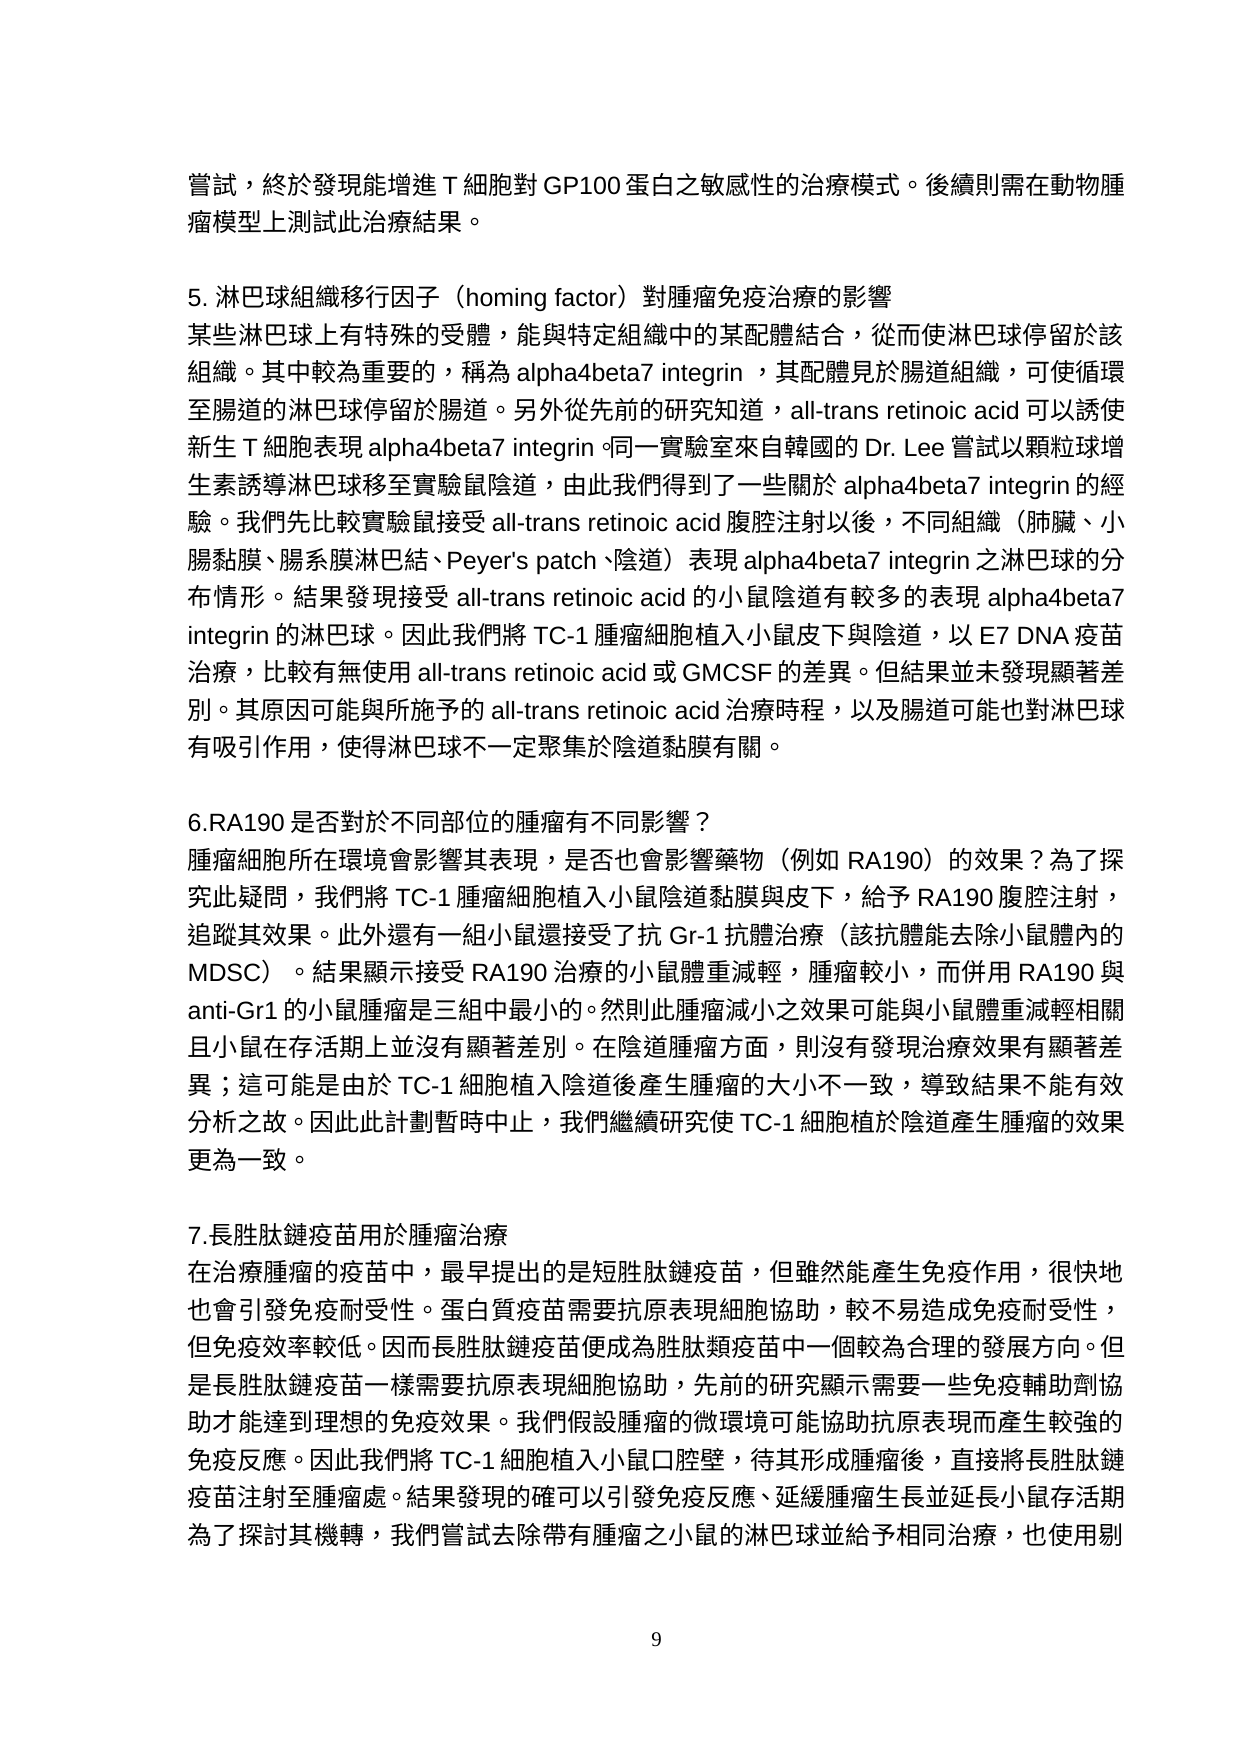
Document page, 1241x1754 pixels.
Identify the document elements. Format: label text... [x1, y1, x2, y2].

subtitle 5. 淋巴球組織移行因子（homing factor）對腫瘤免疫治療的影響 [187, 277, 1125, 314]
subtitle 7.長胜肽鏈疫苗用於腫瘤治療 [187, 1214, 1125, 1252]
subtitle 6.RA190是否對於不同部位的腫瘤有不同影響？ [187, 802, 1125, 839]
text 腫瘤細胞所在環境會影響其表現，是否也會影響藥物（例如RA190）的效果？為了探究此疑問，我們將TC-1腫瘤細胞植入小鼠陰道黏膜與皮下，給予RA190腹腔注射，追蹤其效果。此外還有一組小鼠還接受了抗Gr-1抗體治療（該抗體能去除小鼠體內的MDSC）。結果顯示接受RA190治療的小鼠體重減輕，腫瘤較小，而併用RA190與anti-Gr1的小鼠腫瘤是三組中最小的。然則此腫瘤減小之效果可能與小鼠體重減輕相關，且小鼠在存活期上並沒有顯著差別。在陰道腫瘤方面，則沒有發現治療效果有顯著差異；這可能是由於TC-1細胞植入陰道後產生腫瘤的大小不一致，導致結果不能有效分析之故。因此此計劃暫時中止，我們繼續研究使TC-1細胞植於陰道產生腫瘤的效果更為一致。 [187, 839, 1125, 1177]
text 不是所有的抗原特異性淋巴球都有相同的免疫能力。有的淋巴球相當敏感，極低濃度的抗原就可以將其活化，但是有的淋巴球較不敏感，需要相當大量的抗原才能活化之。但是在腫瘤生長過程中，腫瘤細胞並不是一直表現出大量的腫瘤抗原，因此免疫系統未能有效辨認並摧毀之。假如能提升淋巴球的敏感性，將可以提升對腫瘤的免疫力。而抗原特異性淋巴球雖然已經經過基因組重組而產生具一定特異性與親和性的T細胞受體，但我們猜測或許能藉由基因表型的改變（epigenitic change），改變T細胞對於該特定抗原的結合力，降低活化T細胞所需的抗原量。因此我們使用針對黑色素細胞瘤抗原蛋白GP100的CD8 T細胞，使用5-azacytidine－－此藥物是甲基轉移酶抑制劑，能在細胞分裂過程中引發去甲基化而使基因再度活化－－以不同的濃度、治療時程處理T細胞，之後測試不同濃度的GP100蛋白所引發的T細胞活化程度。經過多次嘗試，終於發現能增進T細胞對GP100蛋白之敏感性的治療模式。後續則需在動物腫瘤模型上測試此治療結果。 [187, 164, 1125, 239]
text 在治療腫瘤的疫苗中，最早提出的是短胜肽鏈疫苗，但雖然能產生免疫作用，很快地也會引發免疫耐受性。蛋白質疫苗需要抗原表現細胞協助，較不易造成免疫耐受性，但免疫效率較低。因而長胜肽鏈疫苗便成為胜肽類疫苗中一個較為合理的發展方向。但是長胜肽鏈疫苗一樣需要抗原表現細胞協助，先前的研究顯示需要一些免疫輔助劑協助才能達到理想的免疫效果。我們假設腫瘤的微環境可能協助抗原表現而產生較強的免疫反應。因此我們將TC-1細胞植入小鼠口腔壁，待其形成腫瘤後，直接將長胜肽鏈疫苗注射至腫瘤處。結果發現的確可以引發免疫反應、延緩腫瘤生長並延長小鼠存活期。為了探討其機轉，我們嘗試去除帶有腫瘤之小鼠的淋巴球並給予相同治療，也使用剔除了TLR4基因的小鼠進行此實驗。結果發現此效果乃是取決於CD8淋巴球以及TLR4的路徑。此研究之結果正準備投稿中。 [187, 1252, 1125, 1552]
text 某些淋巴球上有特殊的受體，能與特定組織中的某配體結合，從而使淋巴球停留於該組織。其中較為重要的，稱為alpha4beta7 integrin ，其配體見於腸道組織，可使循環至腸道的淋巴球停留於腸道。另外從先前的研究知道，all-trans retinoic acid可以誘使新生T細胞表現alpha4beta7 integrin。同一實驗室來自韓國的Dr. Lee嘗試以顆粒球增生素誘導淋巴球移至實驗鼠陰道，由此我們得到了一些關於alpha4beta7 integrin的經驗。我們先比較實驗鼠接受all-trans retinoic acid腹腔注射以後，不同組織（肺臟、小腸黏膜、腸系膜淋巴結、Peyer's patch、陰道）表現alpha4beta7 integrin之淋巴球的分布情形。結果發現接受all-trans retinoic acid的小鼠陰道有較多的表現alpha4beta7 integrin的淋巴球。因此我們將TC-1腫瘤細胞植入小鼠皮下與陰道，以E7 DNA疫苗治療，比較有無使用all-trans retinoic acid或GMCSF的差異。但結果並未發現顯著差別。其原因可能與所施予的all-trans retinoic acid治療時程，以及腸道可能也對淋巴球有吸引作用，使得淋巴球不一定聚集於陰道黏膜有關。 [187, 314, 1125, 764]
